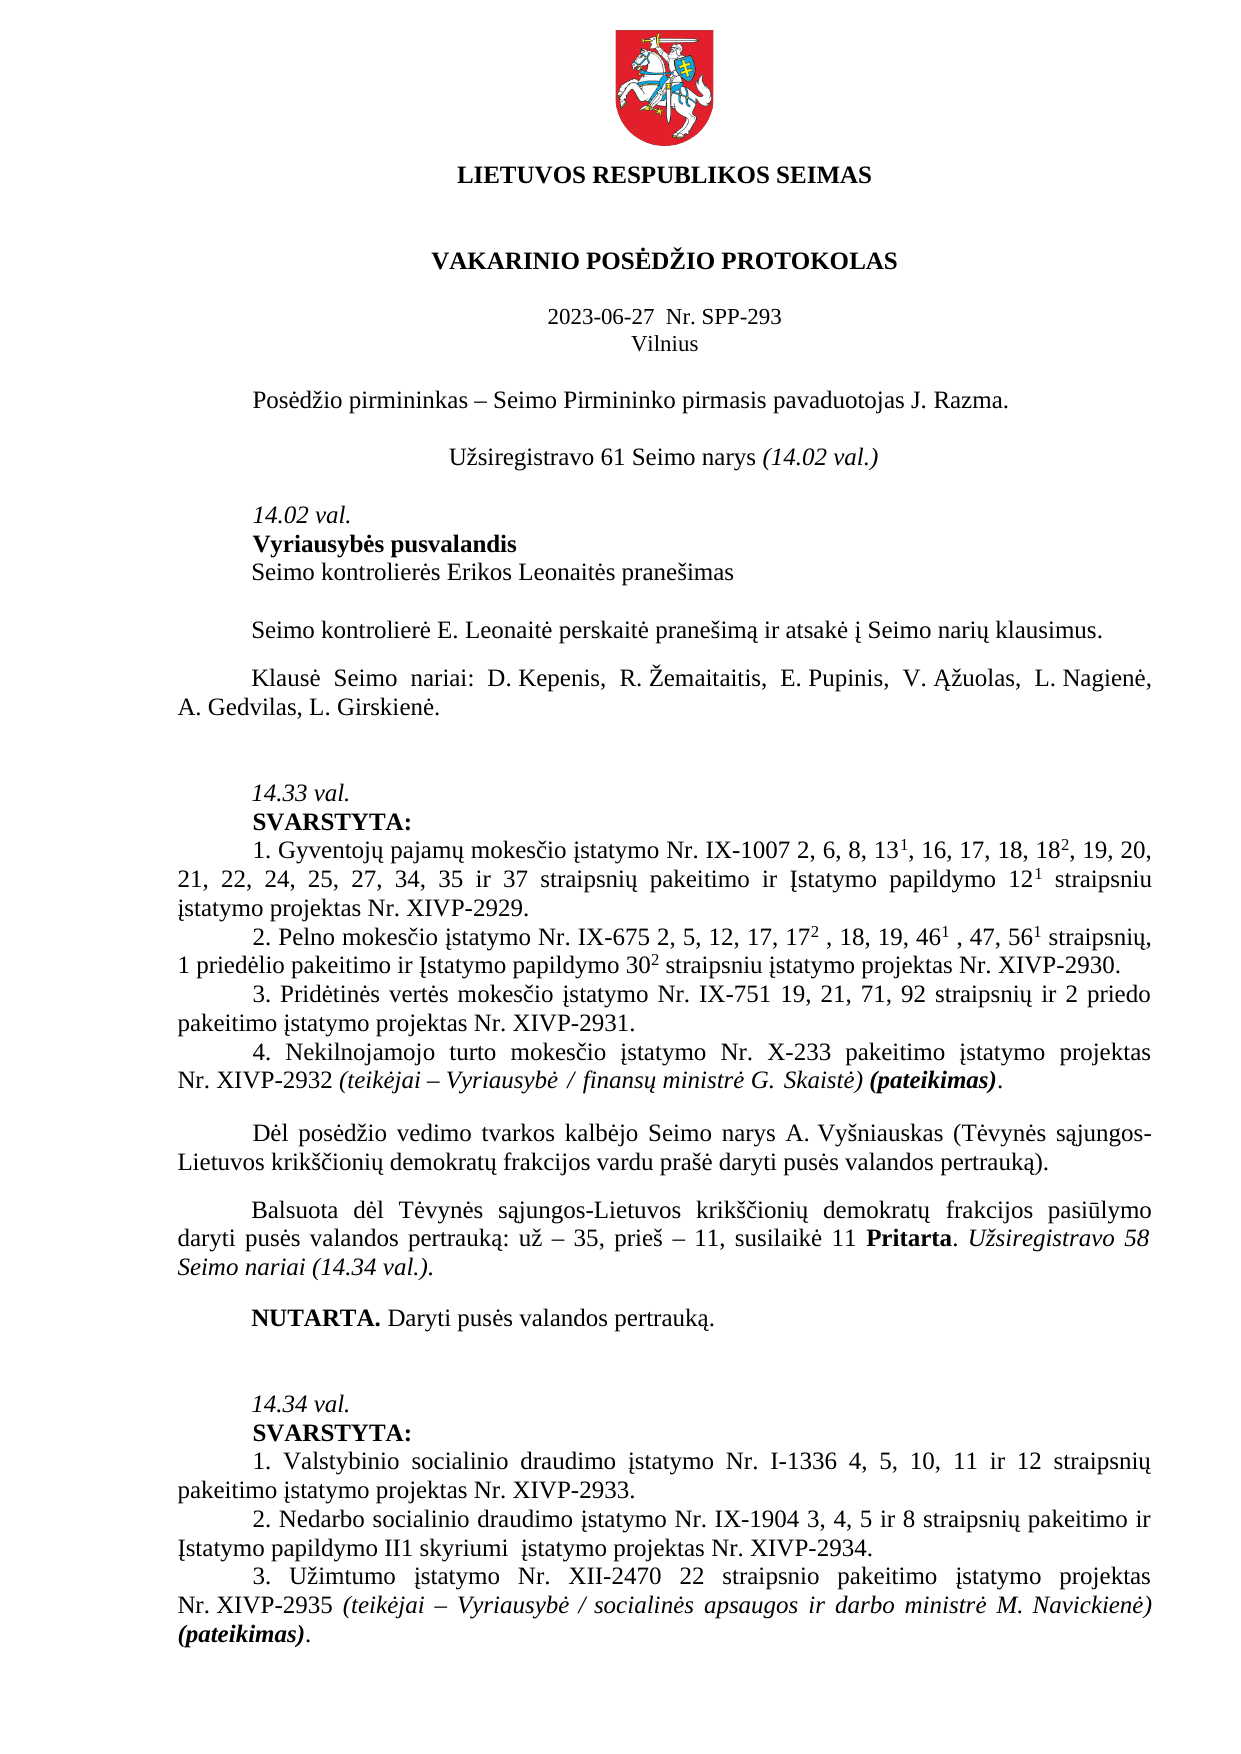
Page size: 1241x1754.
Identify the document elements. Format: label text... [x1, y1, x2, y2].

text Dėl posėdžio vedimo tvarkos kalbėjo Seimo narys A. Vyšniauskas (Tėvynės sąjungos-Lietuvos krikščionių demokratų frakcijos vardu prašė daryti pusės valandos pertrauką). [177, 1118, 1152, 1176]
text Seimo kontrolierė E. Leonaitė perskaitė pranešimą ir atsakė į Seimo narių klausimus. [177, 615, 1152, 644]
text NUTARTA. Daryti pusės valandos pertrauką. [177, 1303, 1152, 1331]
text SVARSTYTA: [177, 1418, 1152, 1446]
text Vilnius [177, 330, 1152, 356]
text 2. Pelno mokesčio įstatymo Nr. IX-675 2, 5, 12, 17, 172 , 18, 19, 461 , 47, 561 straipsnių, 1 priedėlio pakeitimo ir Įstatymo papildymo 302 straipsniu įstatymo projektas Nr. XIVP-2930. [177, 922, 1152, 979]
text Lietuvos Respublikos Seimas [177, 160, 1152, 188]
text 14.02 val. [177, 500, 1152, 529]
text 3. Užimtumo įstatymo Nr. XII-2470 22 straipsnio pakeitimo įstatymo projektas Nr. XIVP-2935 (teikėjai – Vyriausybė / socialinės apsaugos ir darbo ministrė M. Navickienė) (pateikimas). [177, 1561, 1152, 1648]
text Seimo kontrolierės Erikos Leonaitės pranešimas [177, 557, 1152, 586]
text Posėdžio pirmininkas – Seimo Pirmininko pirmasis pavaduotojas J. Razma. [177, 385, 1152, 414]
text Klausė Seimo nariai: D. Kepenis, R. Žemaitaitis, E. Pupinis, V. Ąžuolas, L. Nagienė, A. Gedvilas, L. Girskienė. [177, 663, 1152, 720]
text 4. Nekilnojamojo turto mokesčio įstatymo Nr. X-233 pakeitimo įstatymo projektas Nr. XIVP-2932 (teikėjai – Vyriausybė / finansų ministrė G. Skaistė) (pateikimas). [177, 1037, 1152, 1094]
text Užsiregistravo 61 Seimo narys (14.02 val.) [177, 442, 1152, 471]
text 2023-06-27 Nr. SPP-293 [177, 303, 1152, 330]
text 1. Valstybinio socialinio draudimo įstatymo Nr. I-1336 4, 5, 10, 11 ir 12 straipsnių pakeitimo įstatymo projektas Nr. XIVP-2933. [177, 1446, 1152, 1504]
text 1. Gyventojų pajamų mokesčio įstatymo Nr. IX-1007 2, 6, 8, 131, 16, 17, 18, 182, 19, 20, 21, 22, 24, 25, 27, 34, 35 ir 37 straipsnių pakeitimo ir Įstatymo papildymo 121 straipsniu įstatymo projektas Nr. XIVP-2929. [177, 835, 1152, 922]
text 14.34 val. [177, 1389, 1152, 1418]
text SVARSTYTA: [177, 807, 1152, 835]
text 3. Pridėtinės vertės mokesčio įstatymo Nr. IX-751 19, 21, 71, 92 straipsnių ir 2 priedo pakeitimo įstatymo projektas Nr. XIVP-2931. [177, 979, 1152, 1037]
text Vyriausybės pusvalandis [177, 529, 1152, 557]
text VAKARINIO POSĖDŽIO PROTOKOLAS [177, 246, 1152, 275]
text Balsuota dėl Tėvynės sąjungos-Lietuvos krikščionių demokratų frakcijos pasiūlymo daryti pusės valandos pertrauką: už – 35, prieš – 11, susilaikė 11 Pritarta. Užsiregistravo 58 Seimo nariai (14.34 val.). [177, 1195, 1152, 1281]
text 14.33 val. [177, 778, 1152, 807]
text 2. Nedarbo socialinio draudimo įstatymo Nr. IX-1904 3, 4, 5 ir 8 straipsnių pakeitimo ir Įstatymo papildymo II1 skyriumi įstatymo projektas Nr. XIVP-2934. [177, 1504, 1152, 1561]
